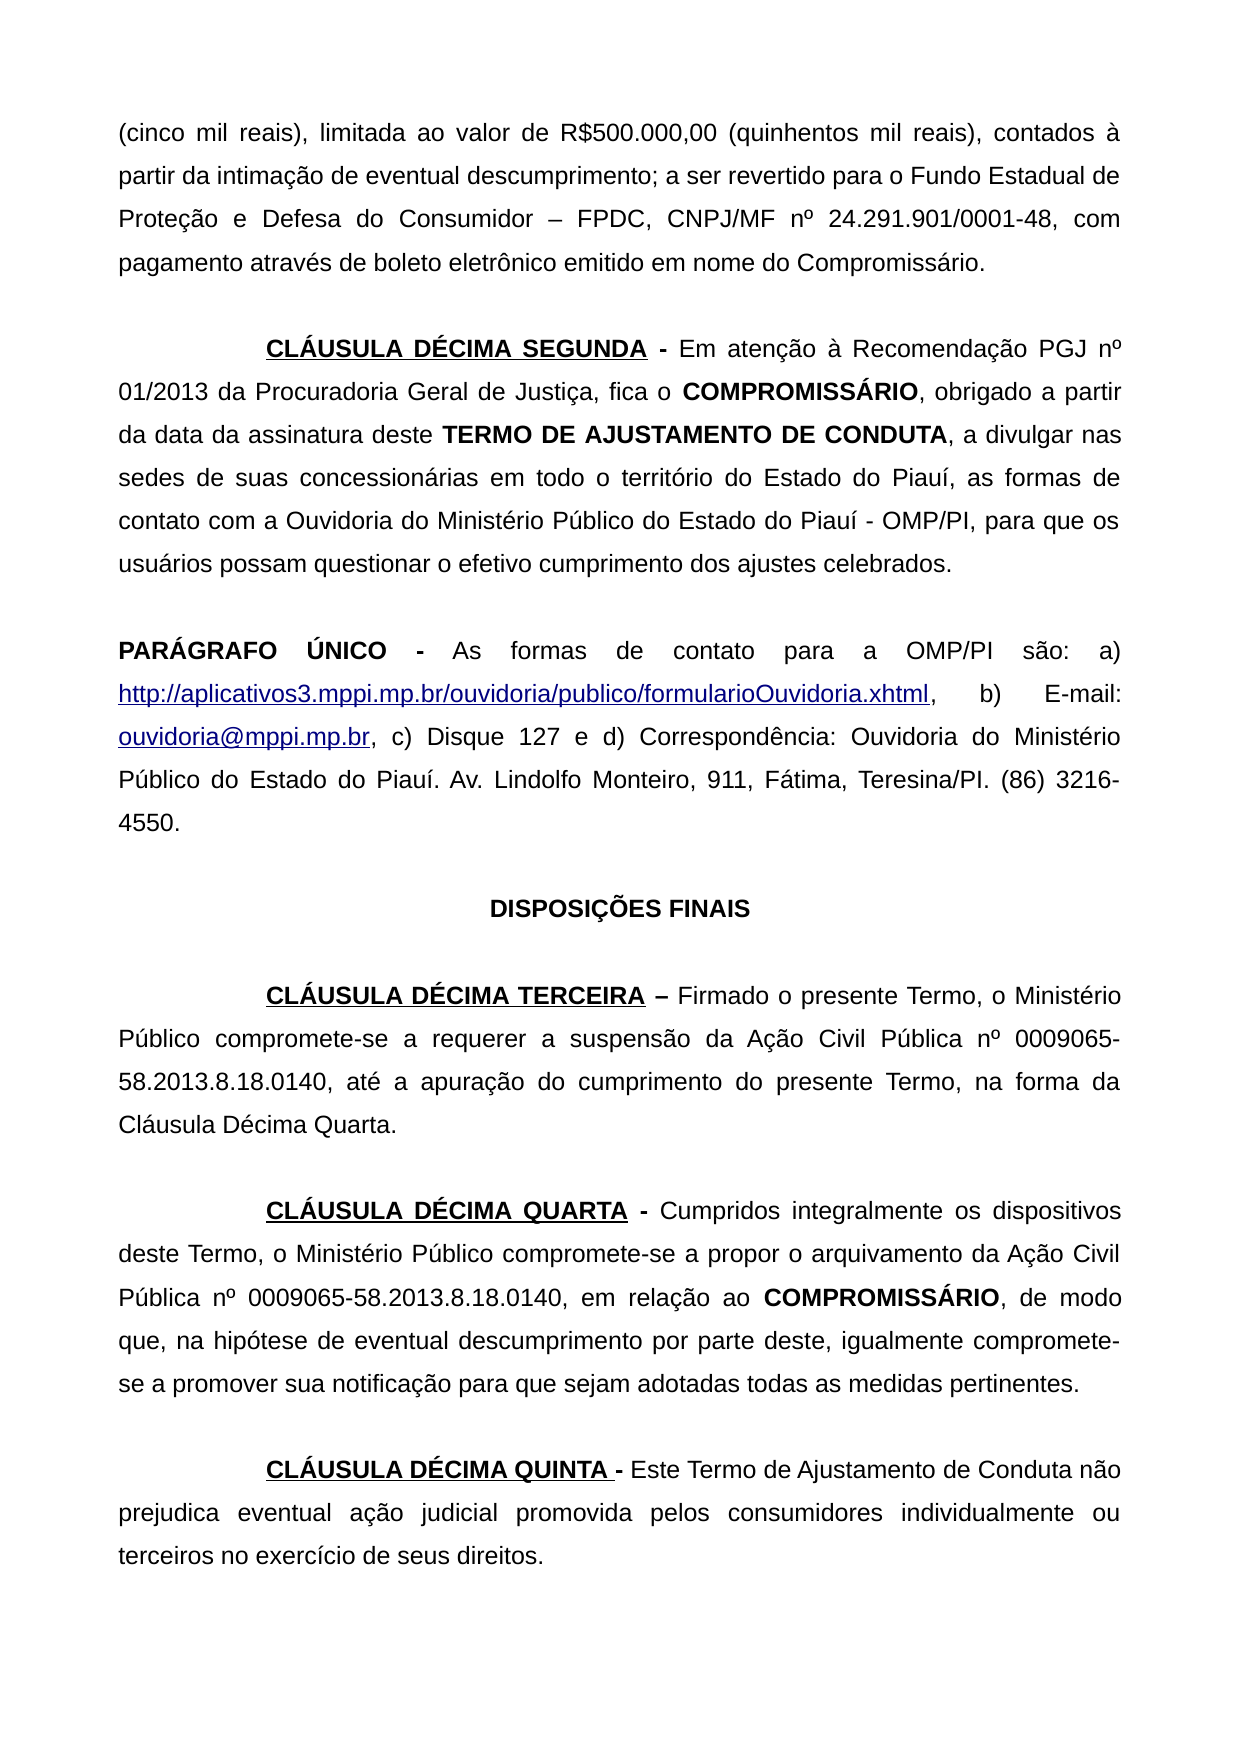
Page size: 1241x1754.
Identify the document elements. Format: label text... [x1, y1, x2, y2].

text DISPOSIÇÕES FINAIS [118, 894, 1122, 923]
text PARÁGRAFO ÚNICO - As formas de contato para a OMP/PI são: a) http://aplicativos3.mppi.mp.br/ouvidoria/publico/formularioOuvidoria.xhtml, b) E-mail: ouvidoria@mppi.mp.br, c) Disque 127 e d) Correspondência: Ouvidoria do Ministério Público do Estado do Piauí. Av. Lindolfo Monteiro, 911, Fátima, Teresina/PI. (86) 3216-4550. [118, 636, 1122, 837]
text CLÁUSULA DÉCIMA SEGUNDA - Em atenção à Recomendação PGJ nº 01/2013 da Procuradoria Geral de Justiça, fica o COMPROMISSÁRIO, obrigado a partir da data da assinatura deste TERMO DE AJUSTAMENTO DE CONDUTA, a divulgar nas sedes de suas concessionárias em todo o território do Estado do Piauí, as formas de contato com a Ouvidoria do Ministério Público do Estado do Piauí - OMP/PI, para que os usuários possam questionar o efetivo cumprimento dos ajustes celebrados. [118, 334, 1122, 578]
text CLÁUSULA DÉCIMA TERCEIRA – Firmado o presente Termo, o Ministério Público compromete-se a requerer a suspensão da Ação Civil Pública nº 0009065-58.2013.8.18.0140, até a apuração do cumprimento do presente Termo, na forma da Cláusula Décima Quarta. [118, 981, 1122, 1139]
text CLÁUSULA DÉCIMA QUINTA - Este Termo de Ajustamento de Conduta não prejudica eventual ação judicial promovida pelos consumidores individualmente ou terceiros no exercício de seus direitos. [118, 1455, 1122, 1570]
text (cinco mil reais), limitada ao valor de R$500.000,00 (quinhentos mil reais), contados à partir da intimação de eventual descumprimento; a ser revertido para o Fundo Estadual de Proteção e Defesa do Consumidor – FPDC, CNPJ/MF nº 24.291.901/0001-48, com pagamento através de boleto eletrônico emitido em nome do Compromissário. [118, 118, 1122, 276]
text CLÁUSULA DÉCIMA QUARTA - Cumpridos integralmente os dispositivos deste Termo, o Ministério Público compromete-se a propor o arquivamento da Ação Civil Pública nº 0009065-58.2013.8.18.0140, em relação ao COMPROMISSÁRIO, de modo que, na hipótese de eventual descumprimento por parte deste, igualmente compromete-se a promover sua notificação para que sejam adotadas todas as medidas pertinentes. [118, 1196, 1122, 1397]
